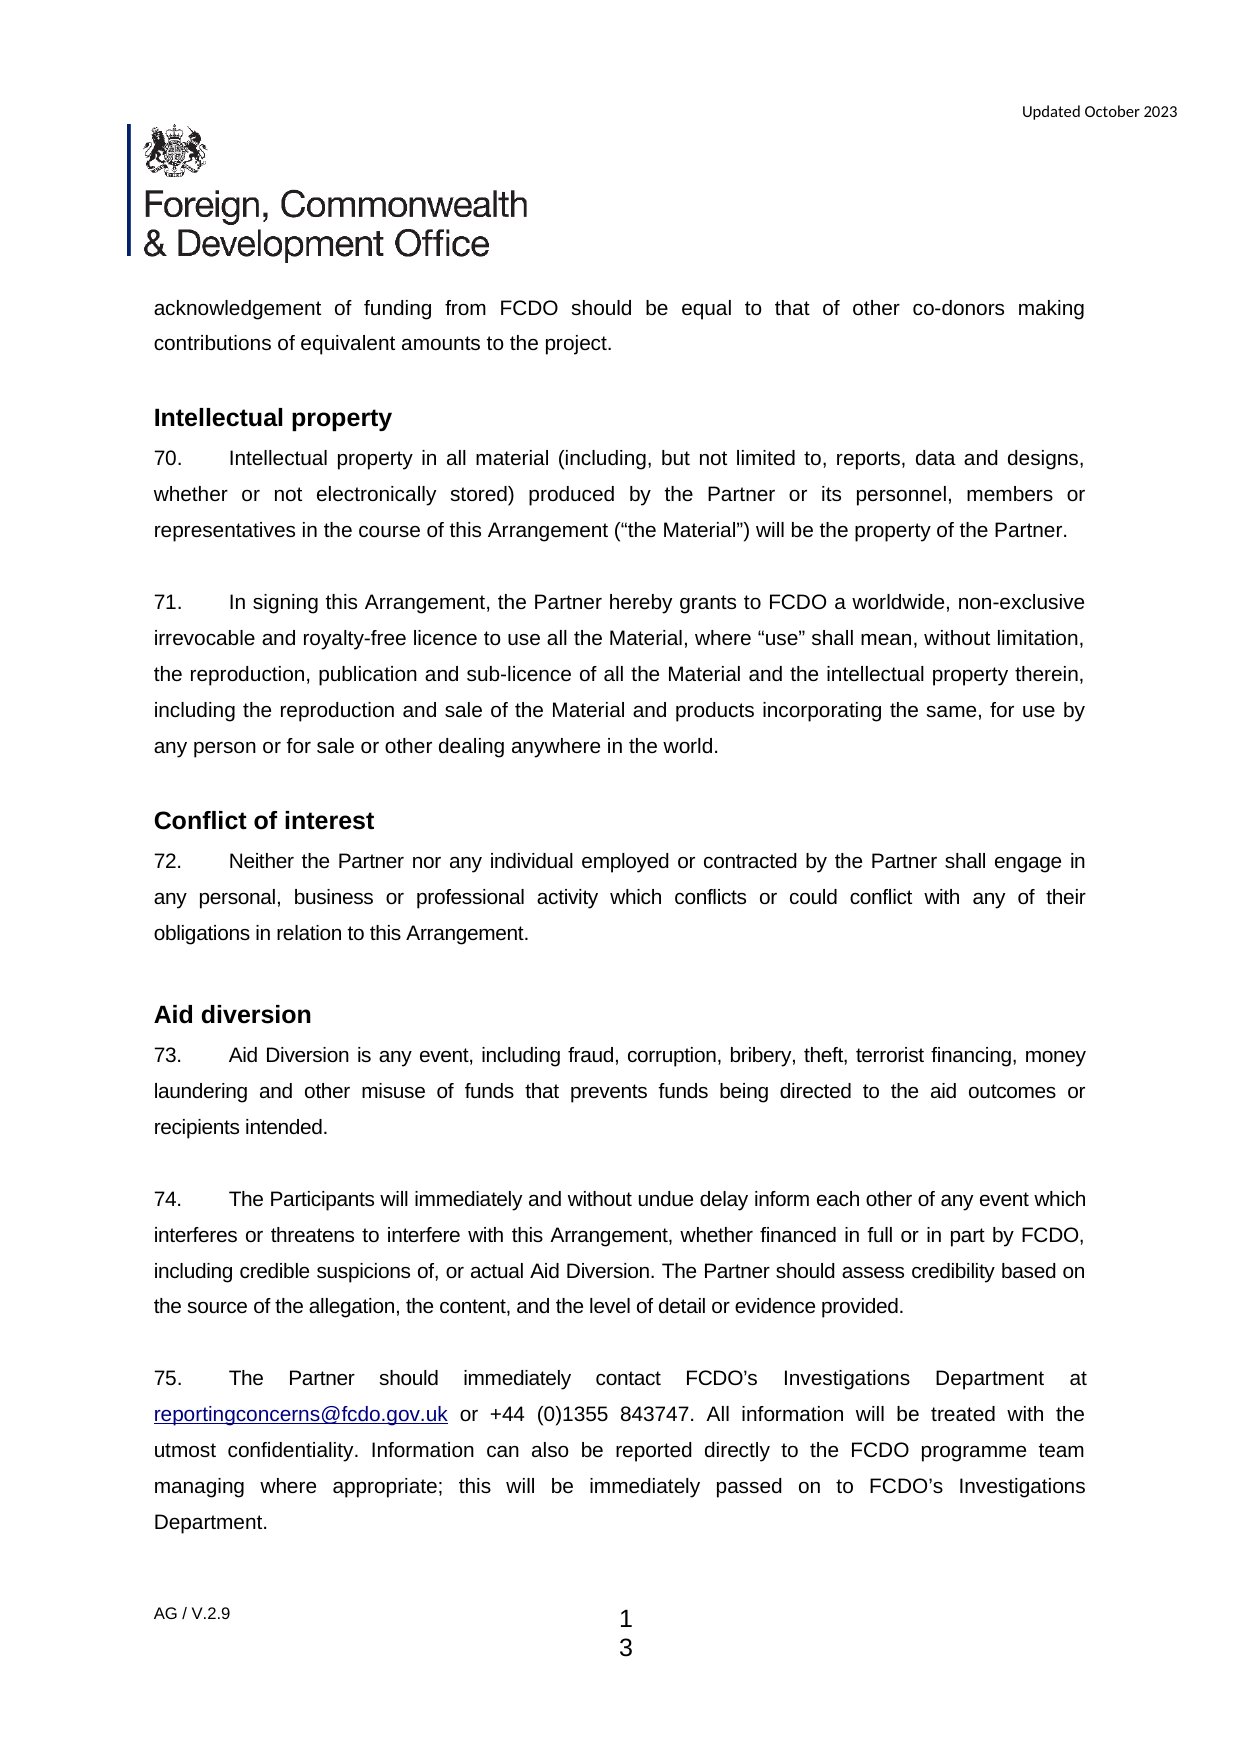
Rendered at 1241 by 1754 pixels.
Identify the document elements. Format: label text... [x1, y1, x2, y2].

list In signing this Arrangement, the Partner hereby grants to FCDO a worldwide, non-exclusive irrevocable and royalty-free licence to use all the Material, where “use” shall mean, without limitation, the reproduction, publication and sub-licence of all the Material and the intellectual property therein, including the reproduction and sale of the Material and products incorporating the same, for use by any person or for sale or other dealing anywhere in the world. [153, 590, 1087, 758]
list Aid Diversion is any event, including fraud, corruption, bribery, theft, terrorist financing, money laundering and other misuse of funds that prevents funds being directed to the aid outcomes or recipients intended. [153, 1043, 1087, 1139]
list Neither the Partner nor any individual employed or contracted by the Partner shall engage in any personal, business or professional activity which conflicts or could conflict with any of their obligations in relation to this Arrangement. [153, 849, 1087, 944]
list Intellectual property in all material (including, but not limited to, reports, data and designs, whether or not electronically stored) produced by the Partner or its personnel, members or representatives in the course of this Arrangement (“the Material”) will be the property of the Partner. [153, 446, 1087, 542]
list Aid diversion [153, 1000, 1087, 1028]
list The Participants will immediately and without undue delay inform each other of any event which interferes or threatens to interfere with this Arrangement, whether financed in full or in part by FCDO, including credible suspicions of, or actual Aid Diversion. The Partner should assess credibility based on the source of the allegation, the content, and the level of detail or evidence provided. [153, 1187, 1087, 1318]
list Intellectual property [153, 403, 1087, 432]
list Conflict of interest [153, 806, 1087, 834]
list The Partner should immediately contact FCDO’s Investigations Department at reportingconcerns@fcdo.gov.uk or +44 (0)1355 843747. All information will be treated with the utmost confidentiality. Information can also be reported directly to the FCDO programme team managing where appropriate; this will be immediately passed on to FCDO’s Investigations Department. [153, 1366, 1087, 1534]
list acknowledgement of funding from FCDO should be equal to that of other co-donors making contributions of equivalent amounts to the project. [153, 295, 1087, 355]
